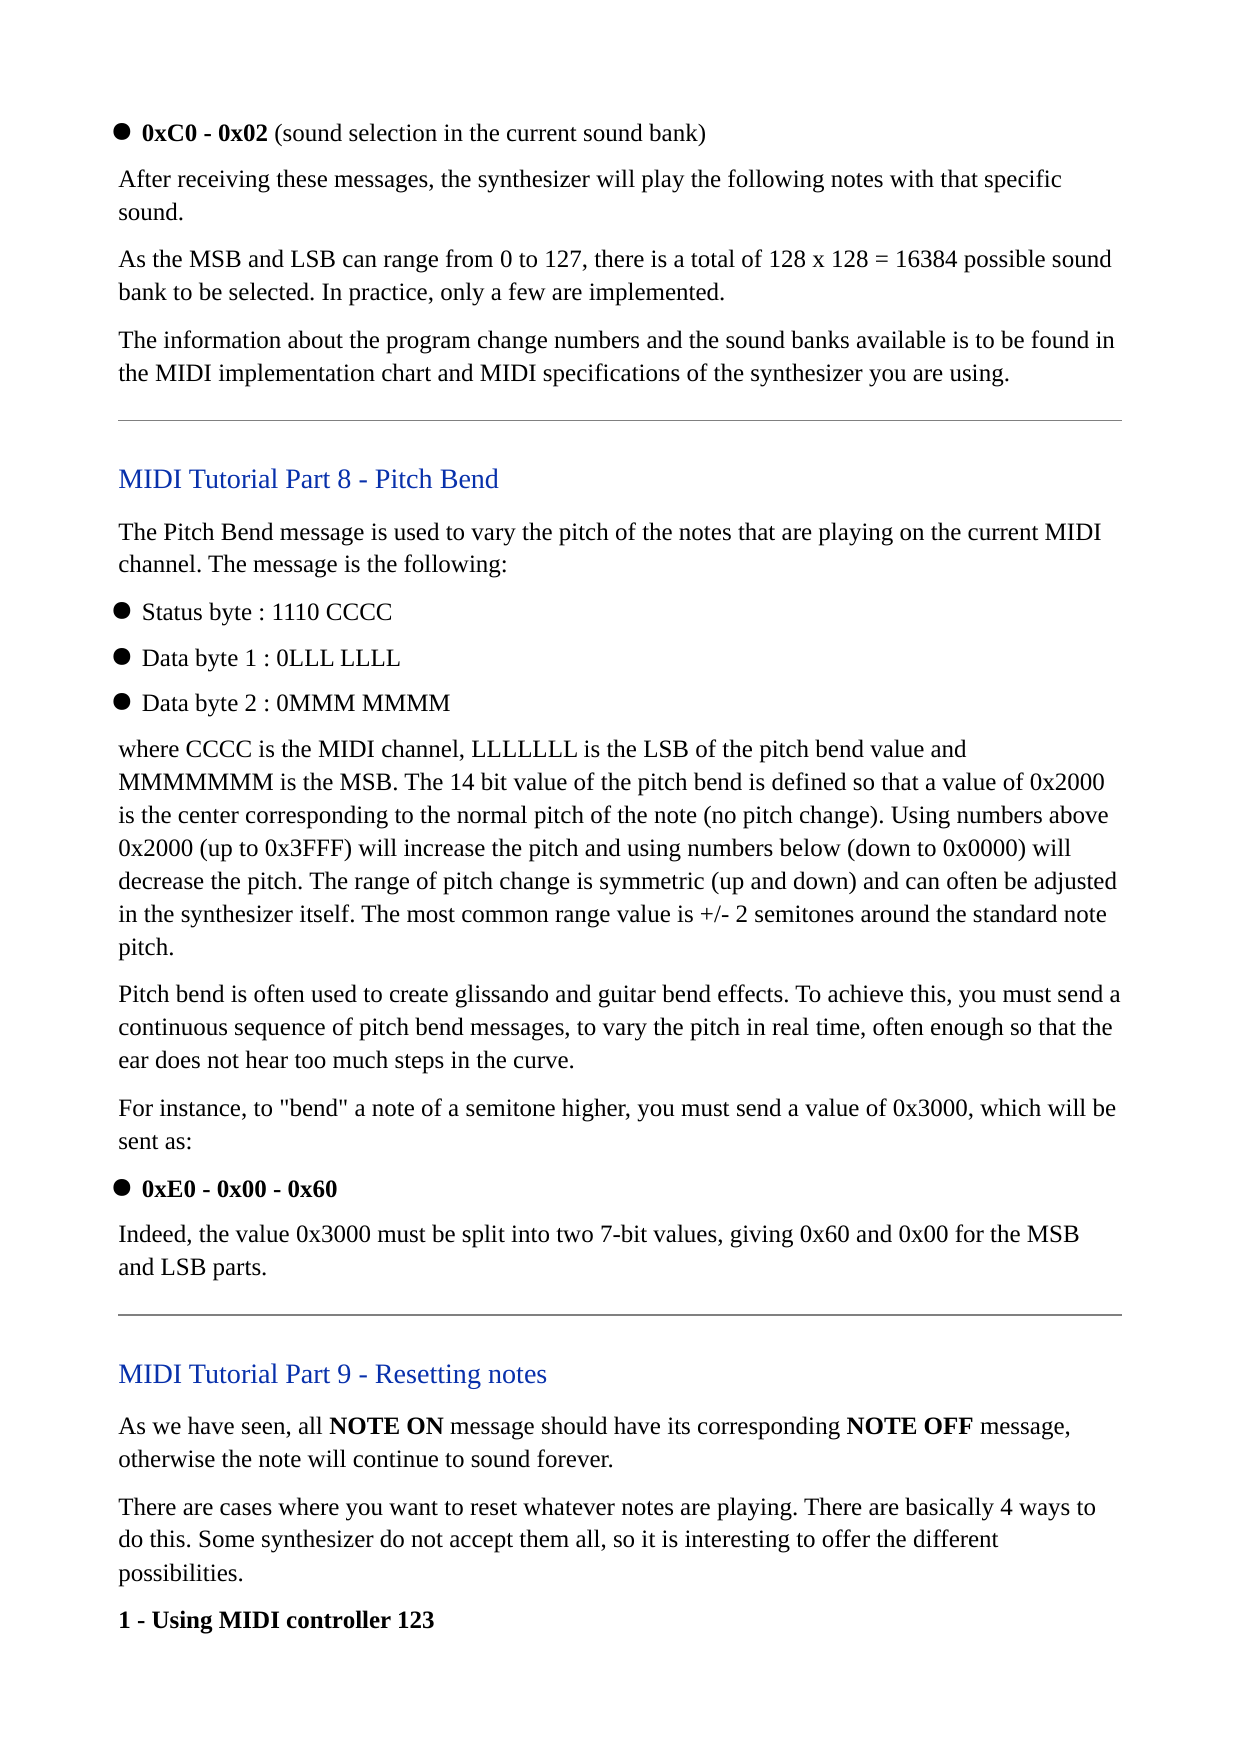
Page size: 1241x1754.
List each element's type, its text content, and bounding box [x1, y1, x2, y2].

text The Pitch Bend message is used to vary the pitch of the notes that are playing on the current MIDI channel. The message is the following: [118, 517, 1122, 578]
subtitle MIDI Tutorial Part 9 - Resetting notes [118, 1357, 1122, 1389]
text As the MSB and LSB can range from 0 to 127, there is a total of 128 x 128 = 16384 possible sound bank to be selected. In practice, only a few are implemented. [118, 244, 1122, 306]
text For instance, to "bend" a note of a semitone higher, you must send a value of 0x3000, which will be sent as: [118, 1093, 1122, 1155]
subtitle MIDI Tutorial Part 8 - Pitch Bend [118, 462, 1122, 495]
list Data byte 1 : 0LLL LLLL [126, 643, 1122, 671]
text Pitch bend is often used to create glissando and guitar bend effects. To achieve this, you must send a continuous sequence of pitch bend messages, to vary the pitch in real time, often enough so that the ear does not hear too much steps in the curve. [118, 979, 1122, 1074]
list Status byte : 1110 CCCC [126, 597, 1122, 626]
text 1 - Using MIDI controller 123 [118, 1605, 1122, 1634]
text The information about the program change numbers and the sound banks available is to be found in the MIDI implementation chart and MIDI specifications of the synthesizer you are using. [118, 325, 1122, 387]
list Data byte 2 : 0MMM MMMM [126, 688, 1122, 717]
text As we have seen, all NOTE ON message should have its corresponding NOTE OFF message, otherwise the note will continue to sound forever. [118, 1411, 1122, 1473]
text There are cases where you want to reset whatever notes are playing. There are basically 4 ways to do this. Some synthesizer do not accept them all, so it is interesting to offer the different possibilities. [118, 1492, 1122, 1586]
list 0xE0 - 0x00 - 0x60 [126, 1174, 1122, 1202]
text After receiving these messages, the synthesizer will play the following notes with that specific sound. [118, 164, 1122, 225]
list 0xC0 - 0x02 (sound selection in the current sound bank) [126, 118, 1122, 147]
text Indeed, the value 0x3000 must be split into two 7-bit values, giving 0x60 and 0x00 for the MSB and LSB parts. [118, 1219, 1122, 1281]
text where CCCC is the MIDI channel, LLLLLLL is the LSB of the pitch bend value and MMMMMMM is the MSB. The 14 bit value of the pitch bend is defined so that a value of 0x2000 is the center corresponding to the normal pitch of the note (no pitch change). Using numbers above 0x2000 (up to 0x3FFF) will increase the pitch and using numbers below (down to 0x0000) will decrease the pitch. The range of pitch change is symmetric (up and down) and can often be adjusted in the synthesizer itself. The most common range value is +/- 2 semitones around the standard note pitch. [118, 734, 1122, 961]
